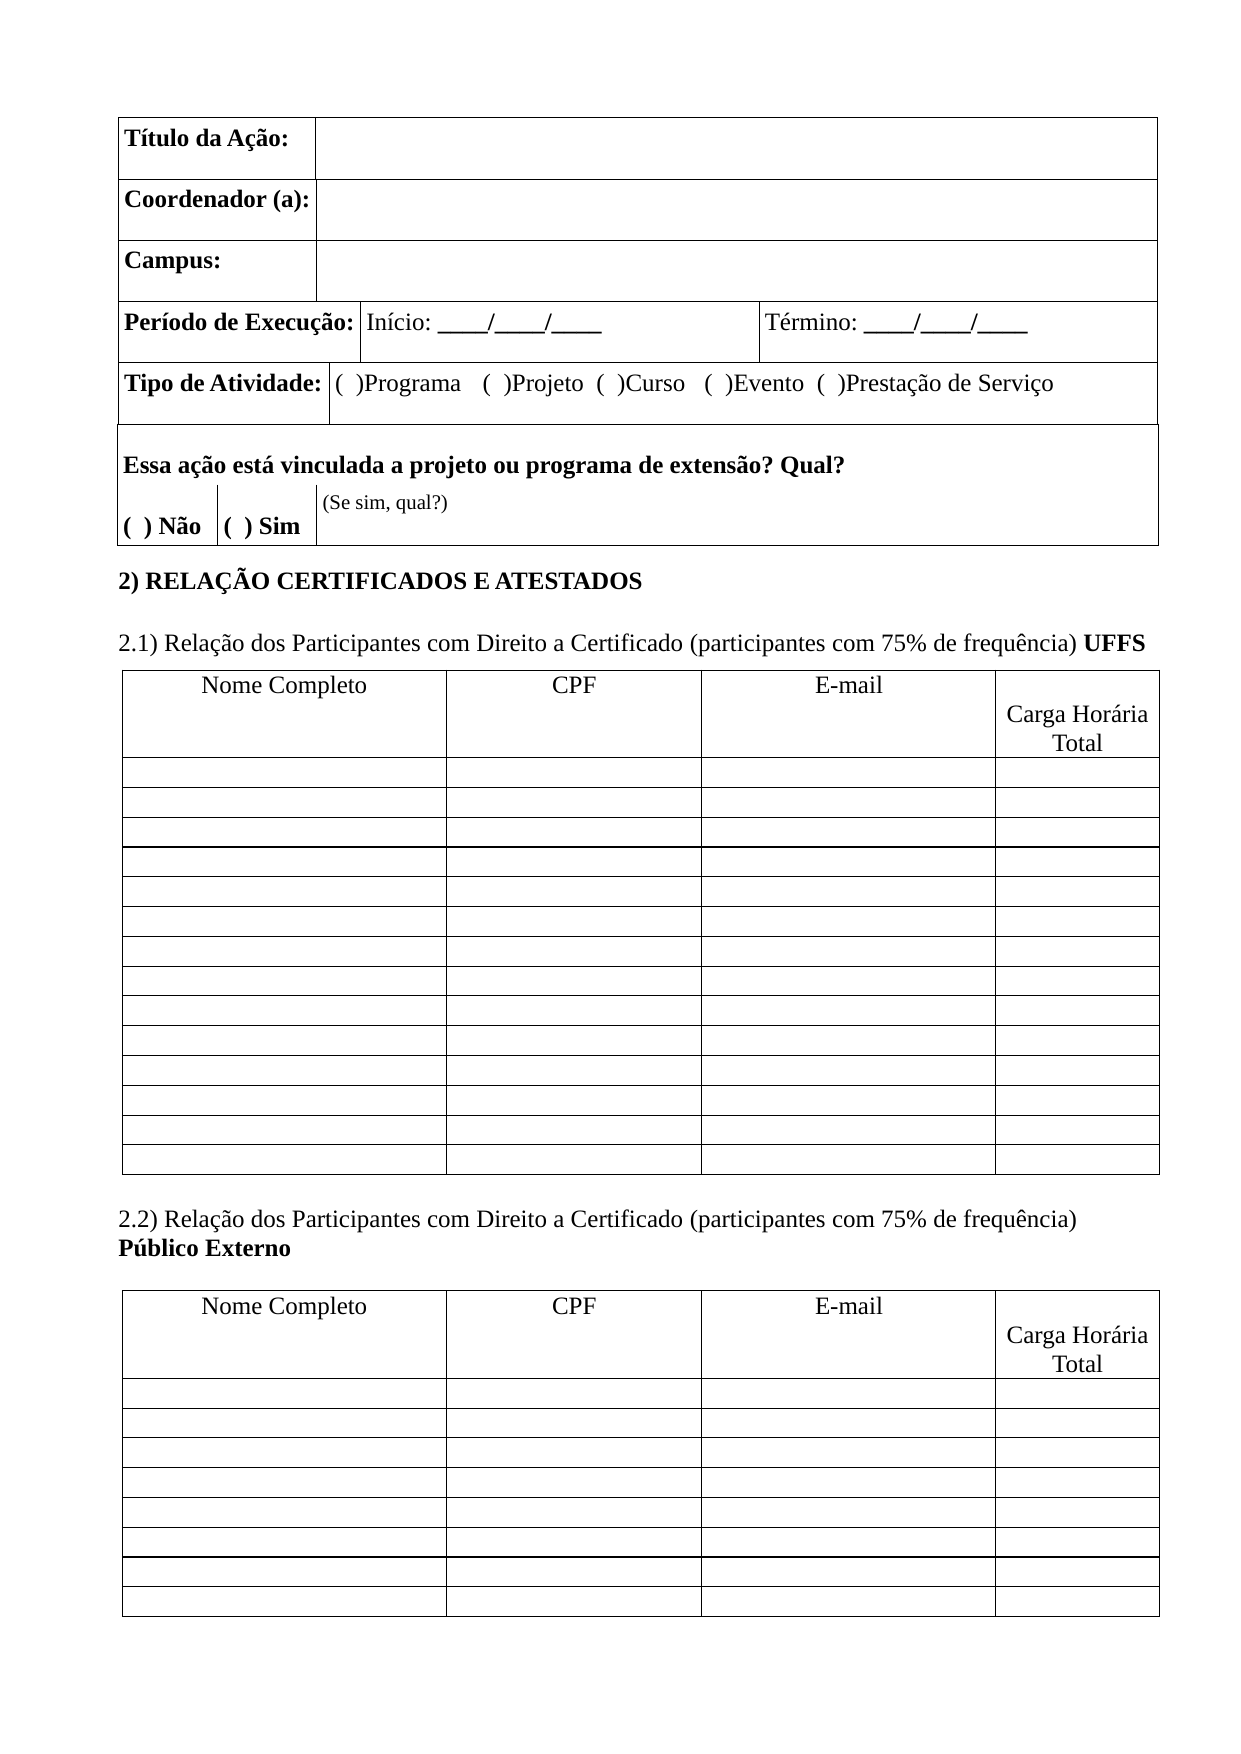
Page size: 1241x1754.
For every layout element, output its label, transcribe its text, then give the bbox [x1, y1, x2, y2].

table_header Término: ____/____/____ [760, 302, 1157, 362]
table_cell [702, 788, 995, 817]
table_header [316, 118, 1157, 178]
table_cell [123, 877, 446, 906]
table_cell [447, 788, 701, 817]
table_cell [996, 1056, 1159, 1085]
table_cell [123, 758, 446, 787]
table_cell [996, 907, 1159, 936]
table_cell [447, 996, 701, 1025]
table_cell [447, 1558, 701, 1586]
table_cell [447, 937, 701, 966]
table_cell [996, 877, 1159, 906]
table_cell [447, 1468, 701, 1497]
table_cell [996, 1438, 1159, 1467]
table_header [317, 180, 1157, 240]
table_header Coordenador (a): [119, 180, 316, 240]
table_cell [996, 788, 1159, 817]
table_cell [702, 967, 995, 995]
table_header Campus: [119, 241, 316, 301]
table_cell [447, 1056, 701, 1085]
table_cell (Se sim, qual?) [317, 485, 1158, 545]
table_cell [702, 1056, 995, 1085]
table_cell [447, 848, 701, 876]
table_cell [447, 1438, 701, 1467]
table_header Título da Ação: [119, 118, 315, 178]
table_cell [447, 1116, 701, 1144]
table_cell [996, 1558, 1159, 1586]
table_cell [123, 1498, 446, 1527]
table_cell [123, 1528, 446, 1556]
table_cell [123, 1587, 446, 1616]
table_cell [702, 1086, 995, 1114]
table_cell [123, 907, 446, 936]
table_cell [702, 877, 995, 906]
table_cell [996, 1587, 1159, 1616]
table_cell [996, 1026, 1159, 1055]
table_cell [996, 967, 1159, 995]
table_cell [702, 1468, 995, 1497]
table_cell [123, 1379, 446, 1407]
table_header Essa ação está vinculada a projeto ou programa de extensão? Qual? [118, 425, 1158, 484]
table_header Carga Horária Total [996, 671, 1159, 757]
table_cell [702, 1379, 995, 1407]
table_cell [447, 1145, 701, 1174]
table_cell [447, 907, 701, 936]
table_cell [123, 1116, 446, 1144]
table_cell [702, 1498, 995, 1527]
table_cell [123, 818, 446, 846]
table_cell [702, 907, 995, 936]
table_cell [447, 1026, 701, 1055]
table_cell [996, 1528, 1159, 1556]
table_cell [996, 1086, 1159, 1114]
table_cell [123, 967, 446, 995]
table_cell [702, 758, 995, 787]
table_cell [702, 996, 995, 1025]
table_cell [996, 1498, 1159, 1527]
table_cell [123, 1468, 446, 1497]
subtitle 2.2) Relação dos Participantes com Direito a Certificado (participantes com 75% de frequência) [118, 1204, 1158, 1233]
table_cell [447, 1409, 701, 1437]
table_cell [447, 1086, 701, 1114]
table_cell [123, 848, 446, 876]
table_cell [123, 1409, 446, 1437]
table_header Carga Horária Total [996, 1291, 1159, 1378]
table_header E-mail [702, 1291, 995, 1378]
table_header Nome Completo [123, 671, 446, 757]
table_cell [702, 848, 995, 876]
table_cell [996, 1145, 1159, 1174]
text Público Externo [118, 1233, 1158, 1261]
table_cell [702, 818, 995, 846]
table_cell [996, 1379, 1159, 1407]
table_cell [123, 1056, 446, 1085]
table_header [317, 241, 1157, 301]
table_cell [702, 1587, 995, 1616]
subtitle 2) RELAÇÃO CERTIFICADOS E ATESTADOS [118, 566, 1158, 595]
table_cell [702, 1409, 995, 1437]
table_header Período de Execução: [119, 302, 360, 362]
table_cell [123, 788, 446, 817]
table_cell [447, 1379, 701, 1407]
table_cell ( ) Sim [218, 485, 316, 545]
subtitle 2.1) Relação dos Participantes com Direito a Certificado (participantes com 75% de frequência) UFFS [118, 628, 1158, 657]
table_cell [702, 1116, 995, 1144]
table_header ( )Programa ( )Projeto ( )Curso ( )Evento ( )Prestação de Serviço [330, 363, 1157, 423]
table_cell [123, 1086, 446, 1114]
table_header CPF [447, 1291, 701, 1378]
table_cell [123, 1558, 446, 1586]
table_cell [123, 937, 446, 966]
table_cell [447, 1528, 701, 1556]
table_cell [996, 1468, 1159, 1497]
table_cell [447, 877, 701, 906]
table_cell [123, 1026, 446, 1055]
table_cell [702, 1528, 995, 1556]
table_cell [996, 1409, 1159, 1437]
table_cell [447, 1498, 701, 1527]
table_cell [447, 967, 701, 995]
table_cell [996, 937, 1159, 966]
table_cell [702, 1558, 995, 1586]
table_cell [996, 848, 1159, 876]
table_header Nome Completo [123, 1291, 446, 1378]
table_header E-mail [702, 671, 995, 757]
table_cell [447, 758, 701, 787]
table_cell [996, 818, 1159, 846]
table_cell [702, 1438, 995, 1467]
table_cell [123, 1438, 446, 1467]
table_cell ( ) Não [118, 485, 217, 545]
table_header Tipo de Atividade: [119, 363, 329, 423]
table_cell [996, 758, 1159, 787]
table_cell [702, 1145, 995, 1174]
table_cell [702, 1026, 995, 1055]
table_cell [447, 1587, 701, 1616]
table_cell [447, 818, 701, 846]
table_header Início: ____/____/____ [361, 302, 759, 362]
table_cell [123, 996, 446, 1025]
table_cell [996, 996, 1159, 1025]
table_header CPF [447, 671, 701, 757]
table_cell [123, 1145, 446, 1174]
table_cell [996, 1116, 1159, 1144]
table_cell [702, 937, 995, 966]
